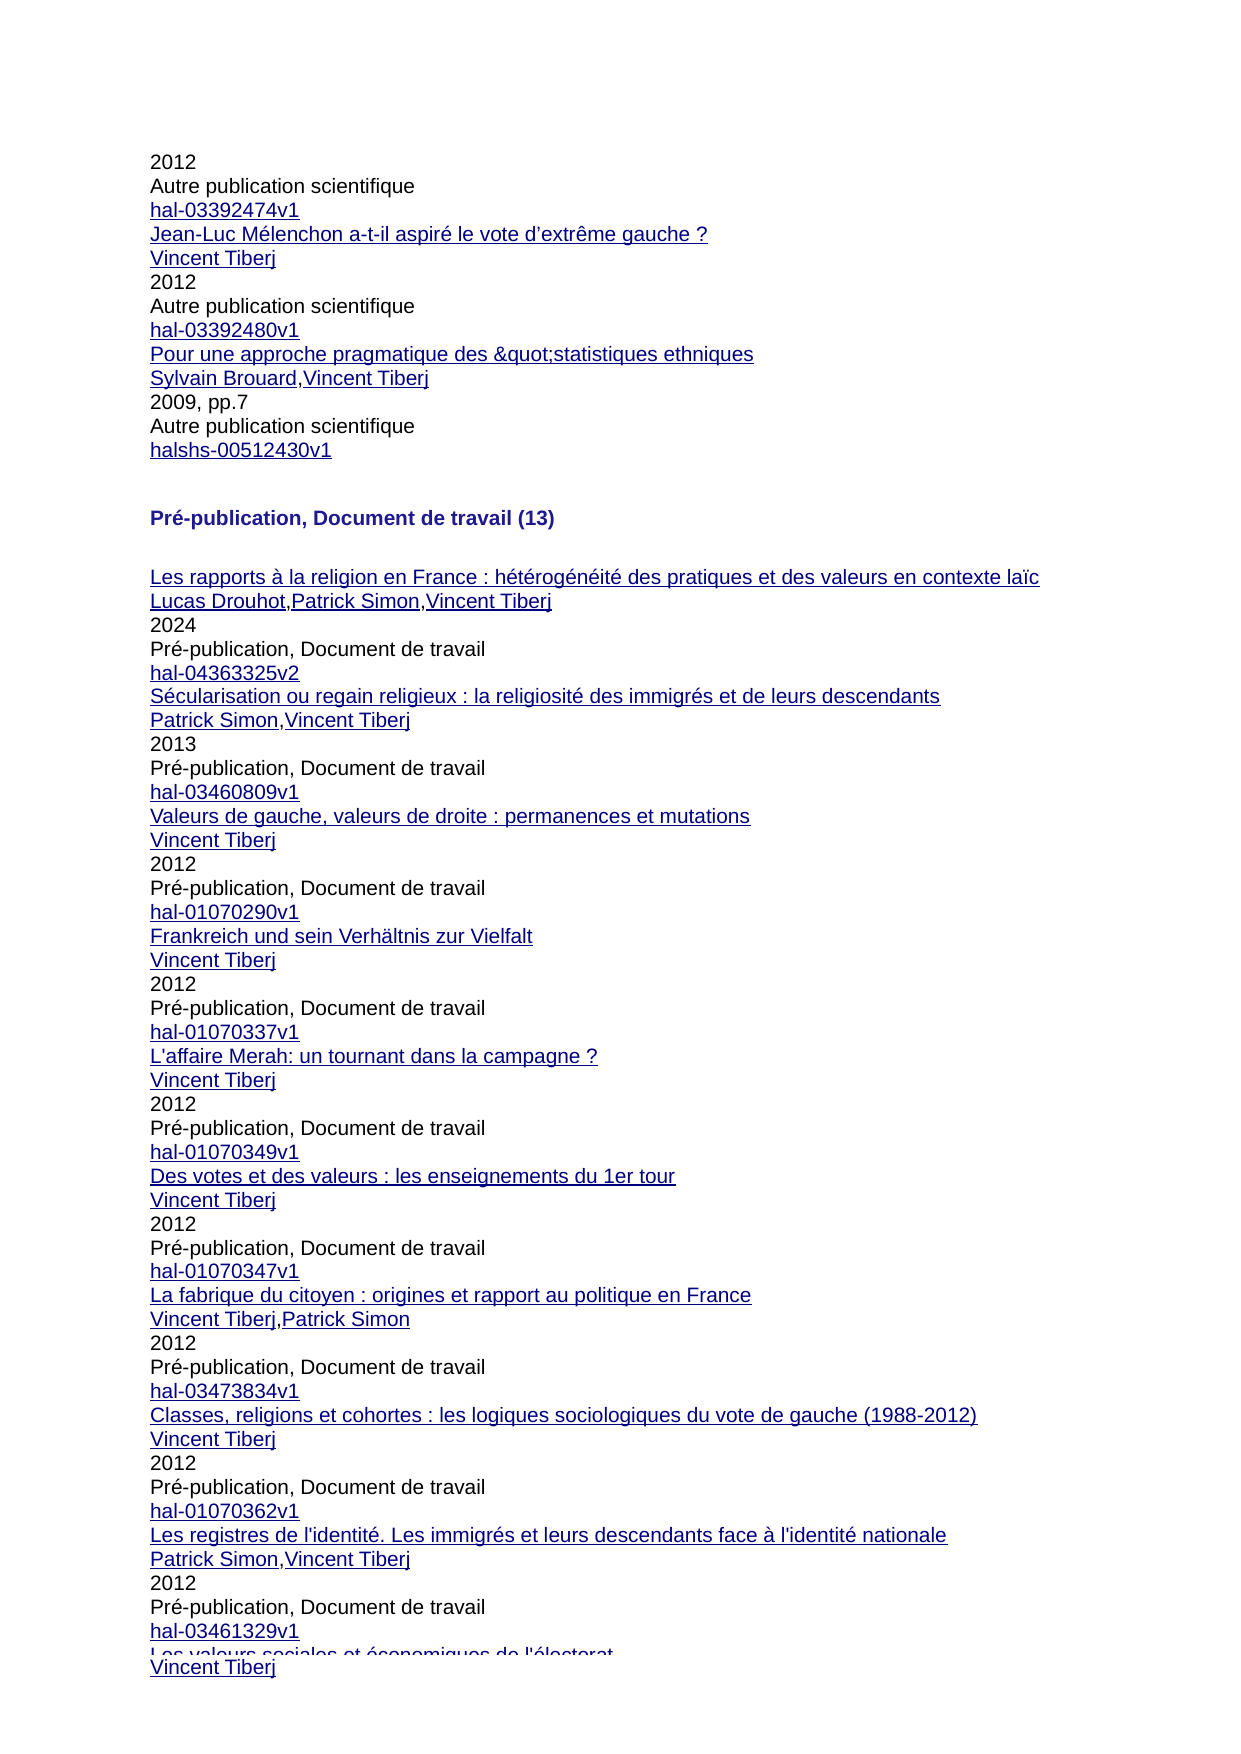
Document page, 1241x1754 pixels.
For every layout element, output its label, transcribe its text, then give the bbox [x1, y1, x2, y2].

table_cell Jean-Luc Mélenchon a-t-il aspiré le vote d’extrême gauche ? Vincent Tiberj 2012 Autre publication scientifique hal-03392480v1 [150, 222, 1090, 342]
table_cell Frankreich und sein Verhältnis zur Vielfalt Vincent Tiberj 2012 Pré-publication, Document de travail hal-01070337v1 [150, 924, 1090, 1044]
table_cell Classes, religions et cohortes : les logiques sociologiques du vote de gauche (1988-2012) Vincent Tiberj 2012 Pré-publication, Document de travail hal-01070362v1 [150, 1403, 1090, 1523]
table_cell La fabrique du citoyen : origines et rapport au politique en France Vincent Tiberj,Patrick Simon 2012 Pré-publication, Document de travail hal-03473834v1 [150, 1283, 1090, 1403]
table_cell Les registres de l'identité. Les immigrés et leurs descendants face à l'identité nationale Patrick Simon,Vincent Tiberj 2012 Pré-publication, Document de travail hal-03461329v1 [150, 1523, 1090, 1643]
table_cell L'affaire Merah: un tournant dans la campagne ? Vincent Tiberj 2012 Pré-publication, Document de travail hal-01070349v1 [150, 1044, 1090, 1163]
table_header Les rapports à la religion en France : hétérogénéité des pratiques et des valeurs en contexte laïc Lucas Drouhot,Patrick Simon,Vincent Tiberj 2024 Pré-publication, Document de travail hal-04363325v2 [150, 565, 1090, 684]
table_cell Pour une approche pragmatique des &quot;statistiques ethniques Sylvain Brouard,Vincent Tiberj 2009, pp.7 Autre publication scientifique halshs-00512430v1 [150, 342, 1090, 461]
table_cell Des votes et des valeurs : les enseignements du 1er tour Vincent Tiberj 2012 Pré-publication, Document de travail hal-01070347v1 [150, 1164, 1090, 1283]
table_cell Valeurs de gauche, valeurs de droite : permanences et mutations Vincent Tiberj 2012 Pré-publication, Document de travail hal-01070290v1 [150, 804, 1090, 924]
subtitle Pré-publication, Document de travail (13) [150, 506, 1090, 530]
table_cell Les valeurs sociales et économiques de l'électorat Vincent Tiberj [150, 1643, 1090, 1679]
table_cell 2012 Autre publication scientifique hal-03392474v1 [150, 150, 1090, 222]
table_cell Sécularisation ou regain religieux : la religiosité des immigrés et de leurs descendants Patrick Simon,Vincent Tiberj 2013 Pré-publication, Document de travail hal-03460809v1 [150, 684, 1090, 804]
